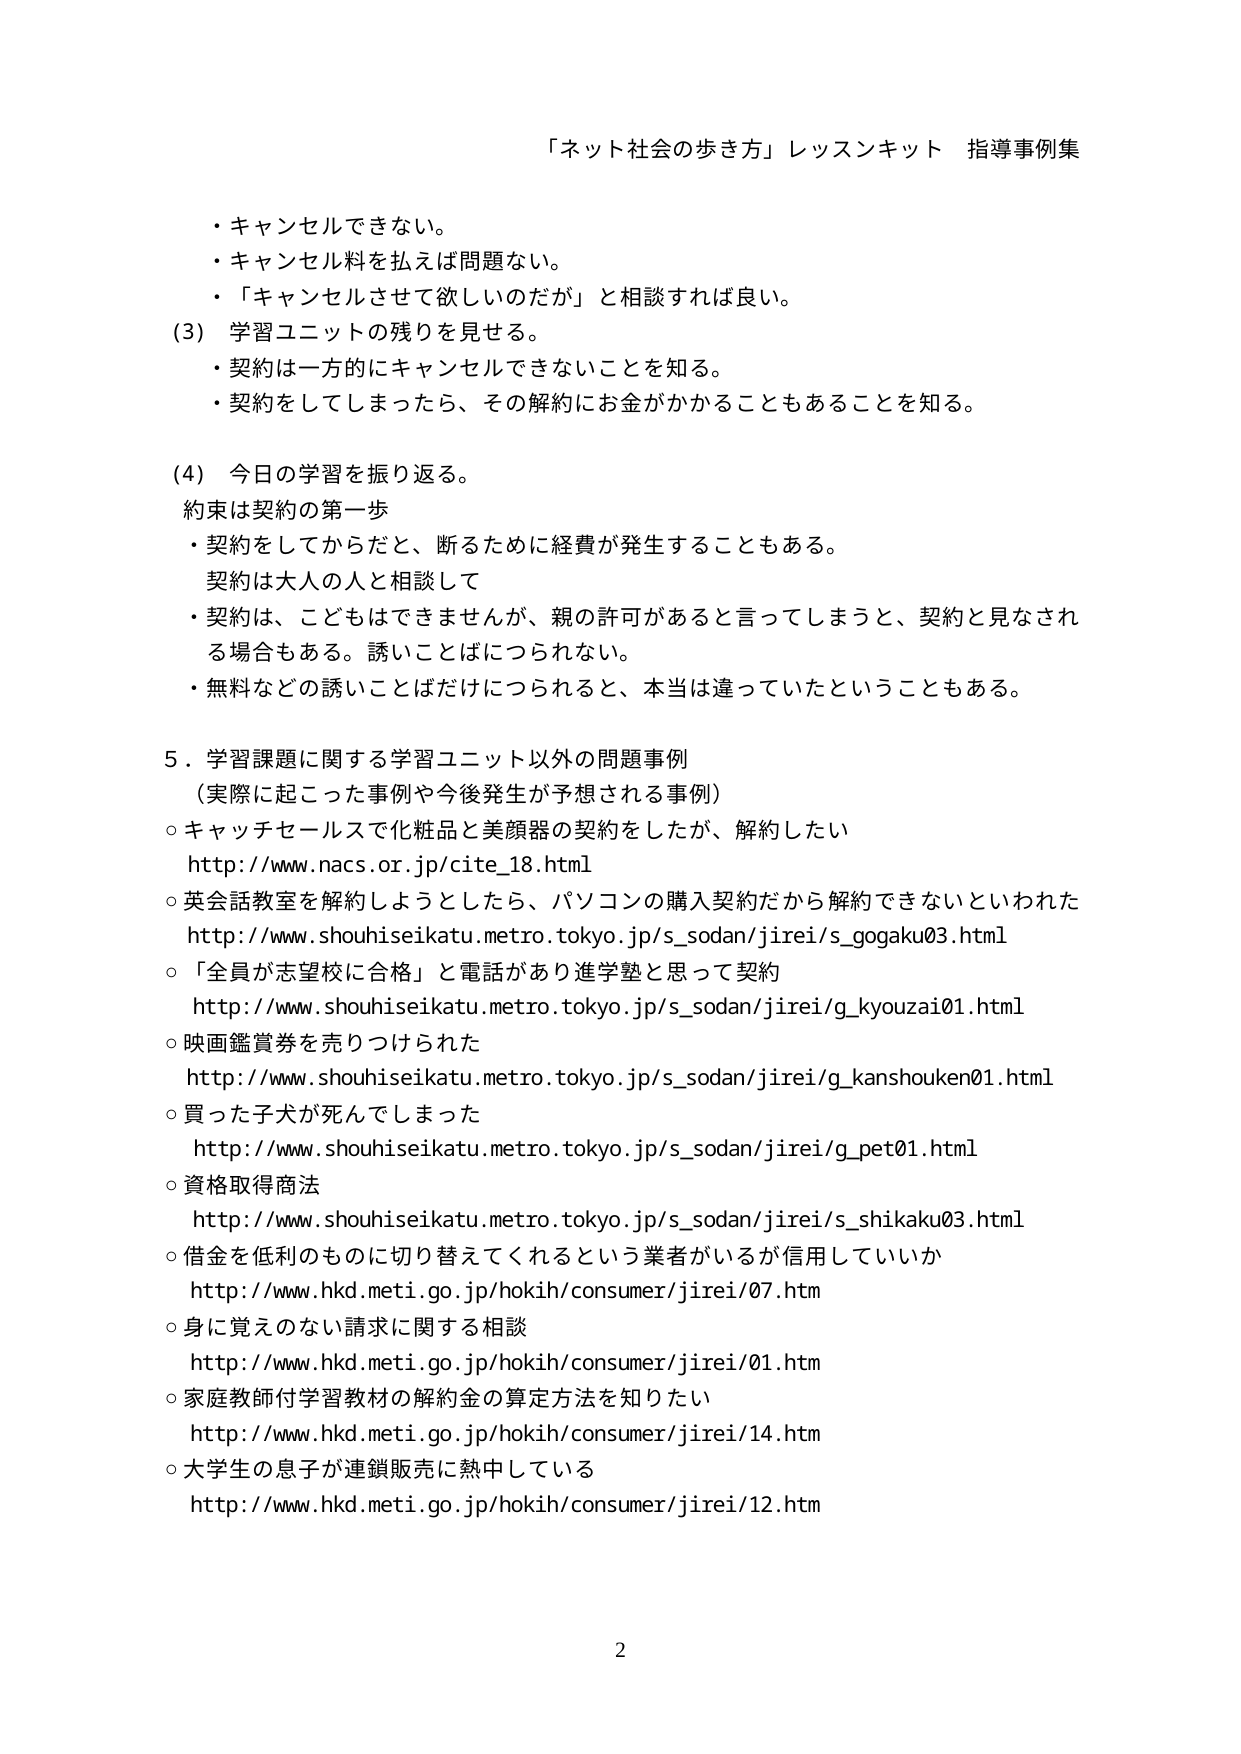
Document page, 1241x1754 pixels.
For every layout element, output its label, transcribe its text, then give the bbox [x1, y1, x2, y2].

text ○身に覚えのない請求に関する相談 [160, 1302, 1081, 1337]
text ・キャンセル料を払えば問題ない。 [160, 236, 1081, 272]
text http://www.shouhiseikatu.metro.tokyo.jp/s_sodan/jirei/g_kyouzai01.html [160, 982, 1081, 1018]
text (4) 今日の学習を振り返る。 [160, 449, 1081, 485]
text ○家庭教師付学習教材の解約金の算定方法を知りたい [160, 1373, 1081, 1408]
text ・契約は、こどもはできませんが、親の許可があると言ってしまうと、契約と見なされ [160, 591, 1081, 627]
text ・契約は一方的にキャンセルできないことを知る。 [160, 343, 1081, 378]
text （実際に起こった事例や今後発生が予想される事例） [160, 769, 1081, 804]
text http://www.shouhiseikatu.metro.tokyo.jp/s_sodan/jirei/g_kanshouken01.html [160, 1053, 1081, 1089]
text ５．学習課題に関する学習ユニット以外の問題事例 [160, 733, 1081, 769]
text ○買った子犬が死んでしまった [160, 1089, 1081, 1124]
text ○映画鑑賞券を売りつけられた [160, 1018, 1081, 1053]
text http://www.hkd.meti.go.jp/hokih/consumer/jirei/07.htm [160, 1266, 1081, 1302]
text ・契約をしてしまったら、その解約にお金がかかることもあることを知る。 [160, 378, 1081, 414]
text http://www.hkd.meti.go.jp/hokih/consumer/jirei/01.htm [160, 1337, 1081, 1373]
text ○借金を低利のものに切り替えてくれるという業者がいるが信用していいか [160, 1231, 1081, 1266]
text ・契約をしてからだと、断るために経費が発生することもある。 [160, 520, 1081, 556]
text ・キャンセルできない。 [160, 201, 1081, 236]
text 契約は大人の人と相談して [160, 556, 1081, 591]
text ・「キャンセルさせて欲しいのだが」と相談すれば良い。 [160, 272, 1081, 307]
text る場合もある。誘いことばにつられない。 [160, 627, 1081, 662]
text http://www.nacs.or.jp/cite_18.html [160, 840, 1081, 876]
text http://www.hkd.meti.go.jp/hokih/consumer/jirei/14.htm [160, 1408, 1081, 1444]
text ○「全員が志望校に合格」と電話があり進学塾と思って契約 [160, 947, 1081, 982]
text ○キャッチセールスで化粧品と美顔器の契約をしたが、解約したい [160, 804, 1081, 840]
text http://www.shouhiseikatu.metro.tokyo.jp/s_sodan/jirei/s_shikaku03.html [160, 1195, 1081, 1231]
text http://www.shouhiseikatu.metro.tokyo.jp/s_sodan/jirei/g_pet01.html [160, 1124, 1081, 1160]
text (3) 学習ユニットの残りを見せる。 [160, 307, 1081, 343]
text ○資格取得商法 [160, 1160, 1081, 1195]
text 約束は契約の第一歩 [160, 485, 1081, 520]
text http://www.shouhiseikatu.metro.tokyo.jp/s_sodan/jirei/s_gogaku03.html [160, 911, 1081, 947]
text ○英会話教室を解約しようとしたら、パソコンの購入契約だから解約できないといわれた [160, 876, 1081, 911]
text ・無料などの誘いことばだけにつられると、本当は違っていたということもある。 [160, 662, 1081, 698]
text http://www.hkd.meti.go.jp/hokih/consumer/jirei/12.htm [160, 1479, 1081, 1515]
text ○大学生の息子が連鎖販売に熱中している [160, 1444, 1081, 1479]
